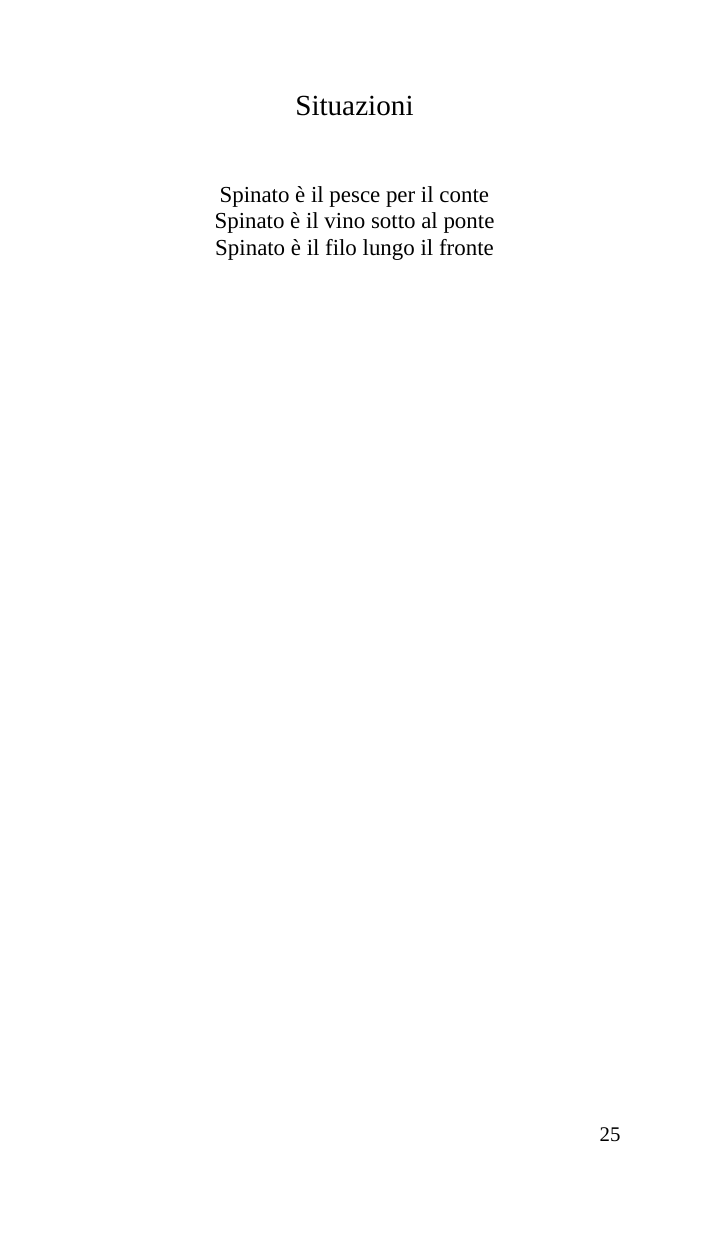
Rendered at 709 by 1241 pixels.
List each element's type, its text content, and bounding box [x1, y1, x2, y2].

text Situazioni [88, 88, 620, 122]
text Spinato è il filo lungo il fronte [88, 234, 620, 260]
text Spinato è il vino sotto al ponte [88, 207, 620, 234]
text Spinato è il pesce per il conte [88, 181, 620, 207]
